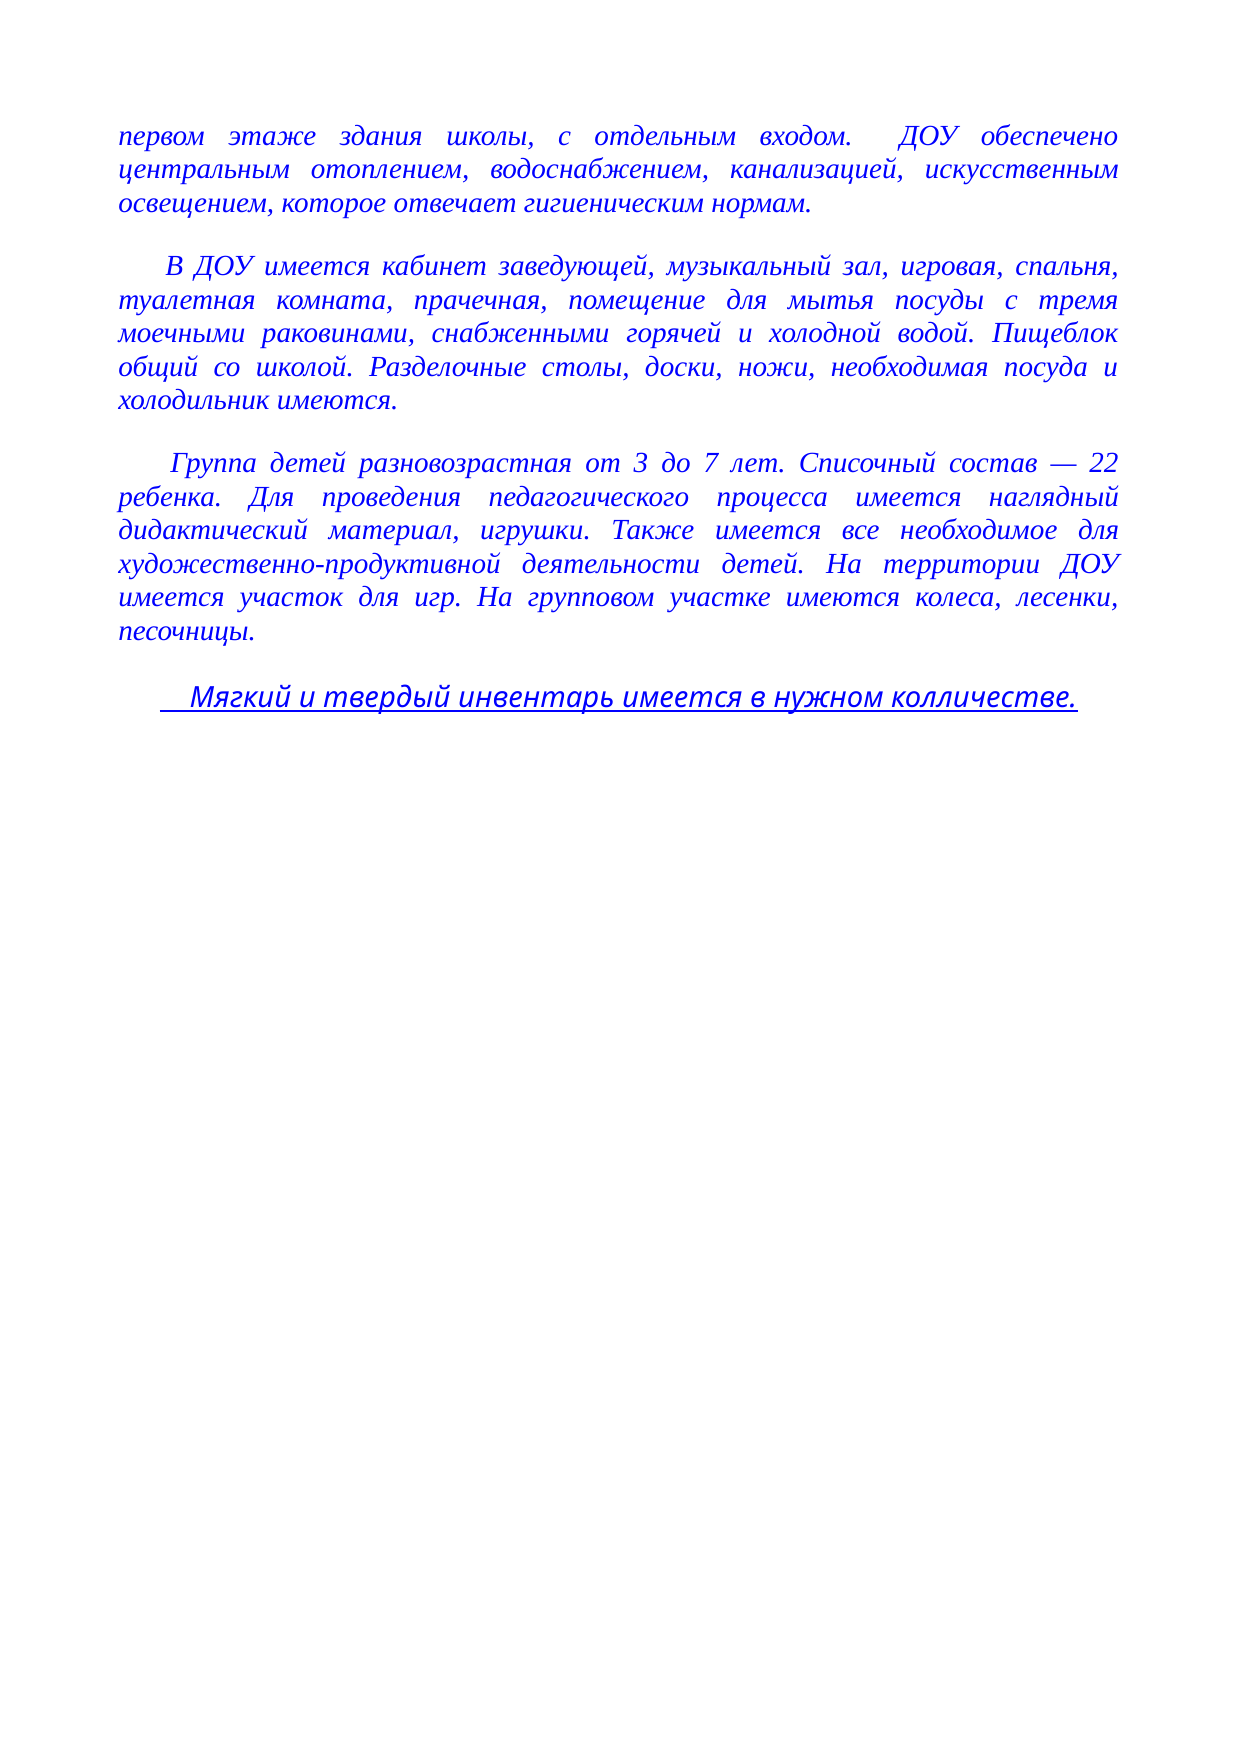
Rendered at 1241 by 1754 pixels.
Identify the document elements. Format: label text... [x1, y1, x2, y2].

text Группа детей разновозрастная от 3 до 7 лет. Списочный состав — 22 ребенка. Для проведения педагогического процесса имеется наглядный дидактический материал, игрушки. Также имеется все необходимое для художественно-продуктивной деятельности детей. На территории ДОУ имеется участок для игр. На групповом участке имеются колеса, лесенки, песочницы. [118, 445, 1122, 647]
text первом этаже здания школы, с отдельным входом. ДОУ обеспечено центральным отоплением, водоснабжением, канализацией, искусственным освещением, которое отвечает гигиеническим нормам. [118, 118, 1122, 219]
text В ДОУ имеется кабинет заведующей, музыкальный зал, игровая, спальня, туалетная комната, прачечная, помещение для мытья посуды с тремя моечными раковинами, снабженными горячей и холодной водой. Пищеблок общий со школой. Разделочные столы, доски, ножи, необходимая посуда и холодильник имеются. [118, 248, 1122, 416]
text Мягкий и твердый инвентарь имеется в нужном колличестве. [118, 676, 1122, 716]
